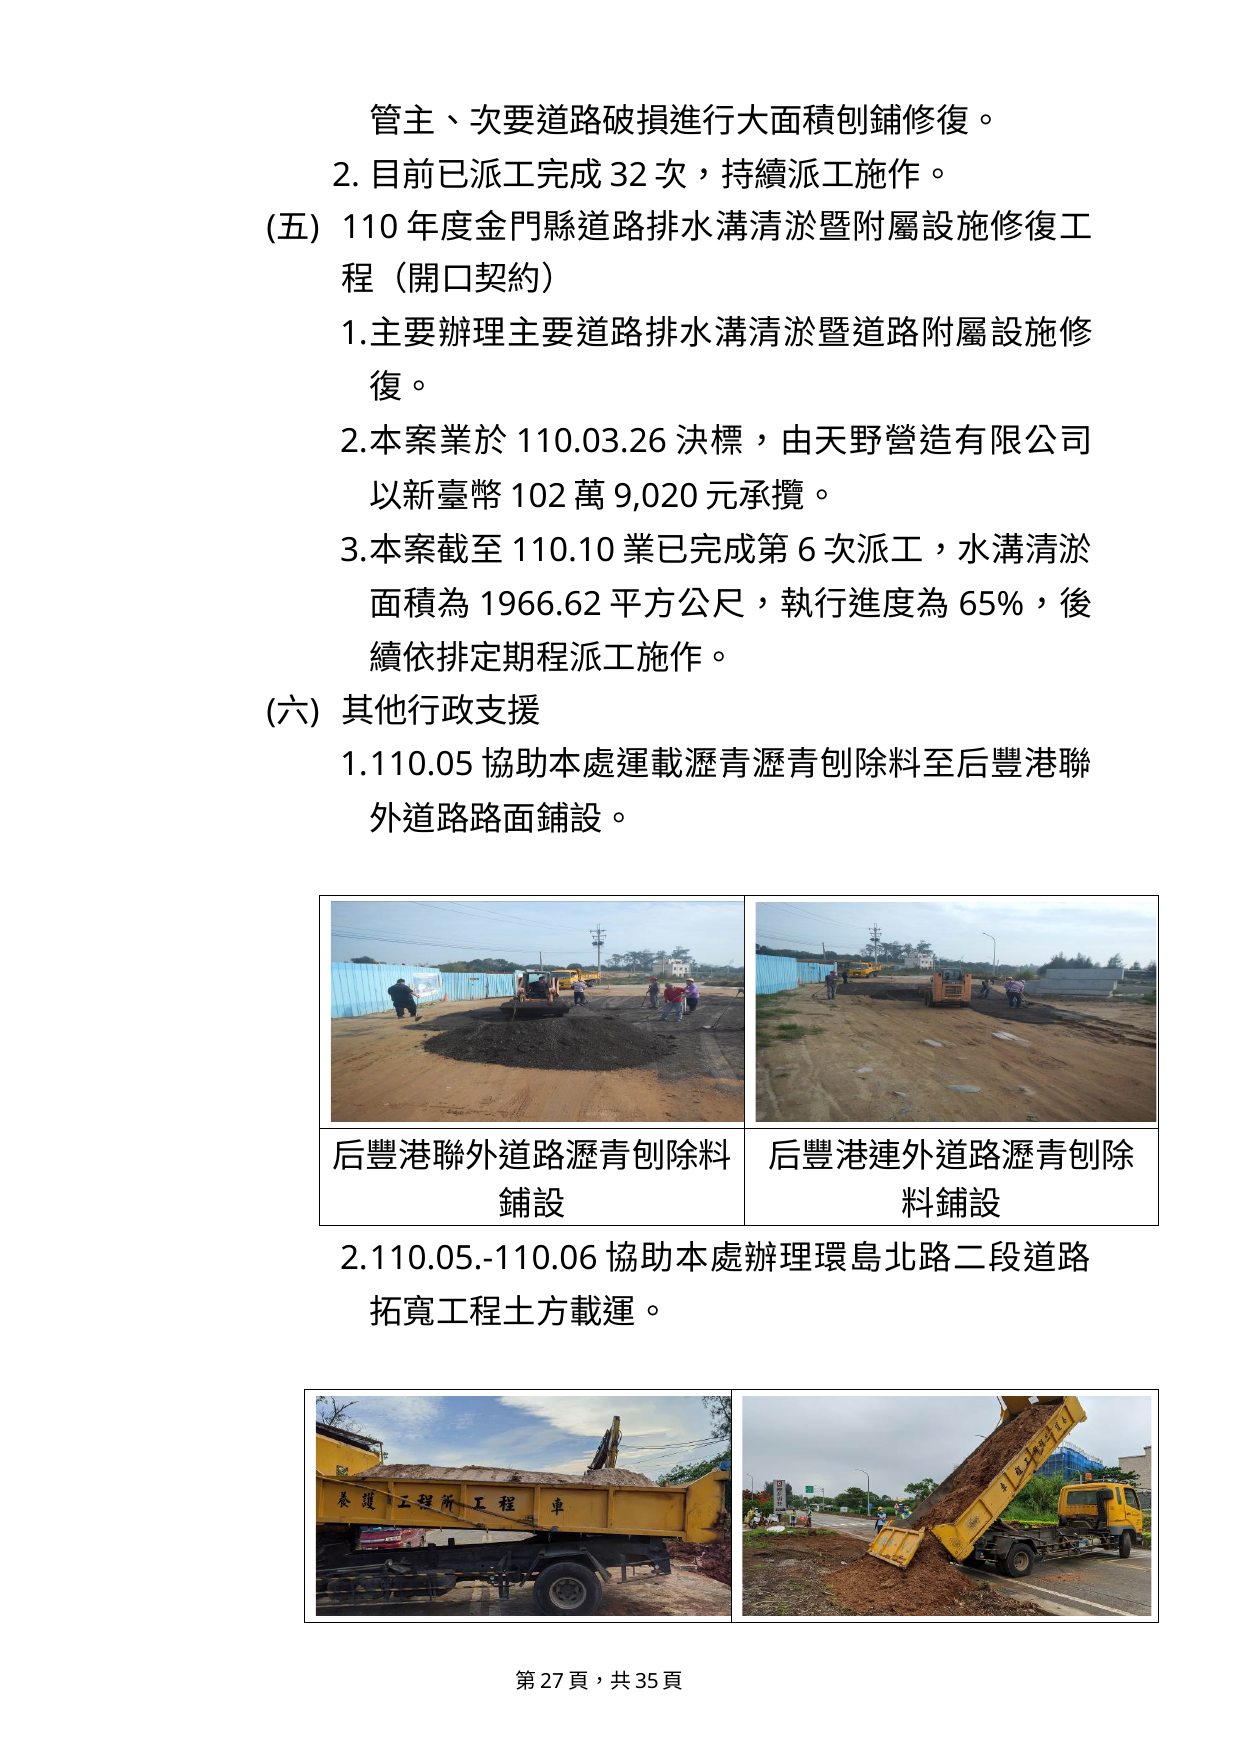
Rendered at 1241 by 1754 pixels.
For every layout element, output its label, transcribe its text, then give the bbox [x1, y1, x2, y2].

picture [742, 1396, 1152, 1616]
list 管主、次要道路破損進行大面積刨鋪修復。 [332, 89, 1092, 143]
table_header [732, 1390, 1158, 1622]
table_cell 后豐港聯外道路瀝青刨除料鋪設 [320, 1129, 744, 1225]
table_header [320, 896, 744, 1128]
picture [755, 902, 1157, 1122]
list 其他行政支援 [266, 680, 1092, 732]
list 110.05協助本處運載瀝青瀝青刨除料至后豐港聯外道路路面鋪設。 [340, 732, 1092, 841]
list 本案截至110.10業已完成第6次派工，水溝清淤面積為1966.62平方公尺，執行進度為65%，後續依排定期程派工施作。 [340, 518, 1092, 680]
list 本案業於110.03.26決標，由天野營造有限公司以新臺幣102萬9,020元承攬。 [340, 409, 1092, 518]
picture [315, 1396, 731, 1616]
picture [330, 901, 745, 1122]
table_header [745, 896, 1158, 1128]
table_header [305, 1390, 731, 1622]
table_cell 后豐港連外道路瀝青刨除料鋪設 [745, 1129, 1158, 1225]
list 目前已派工完成32次，持續派工施作。 [332, 143, 1092, 197]
list 110年度金門縣道路排水溝清淤暨附屬設施修復工程（開口契約） [266, 197, 1092, 301]
list 110.05.-110.06協助本處辦理環島北路二段道路拓寬工程土方載運。 [340, 1226, 1092, 1335]
list 主要辦理主要道路排水溝清淤暨道路附屬設施修復。 [340, 301, 1092, 409]
